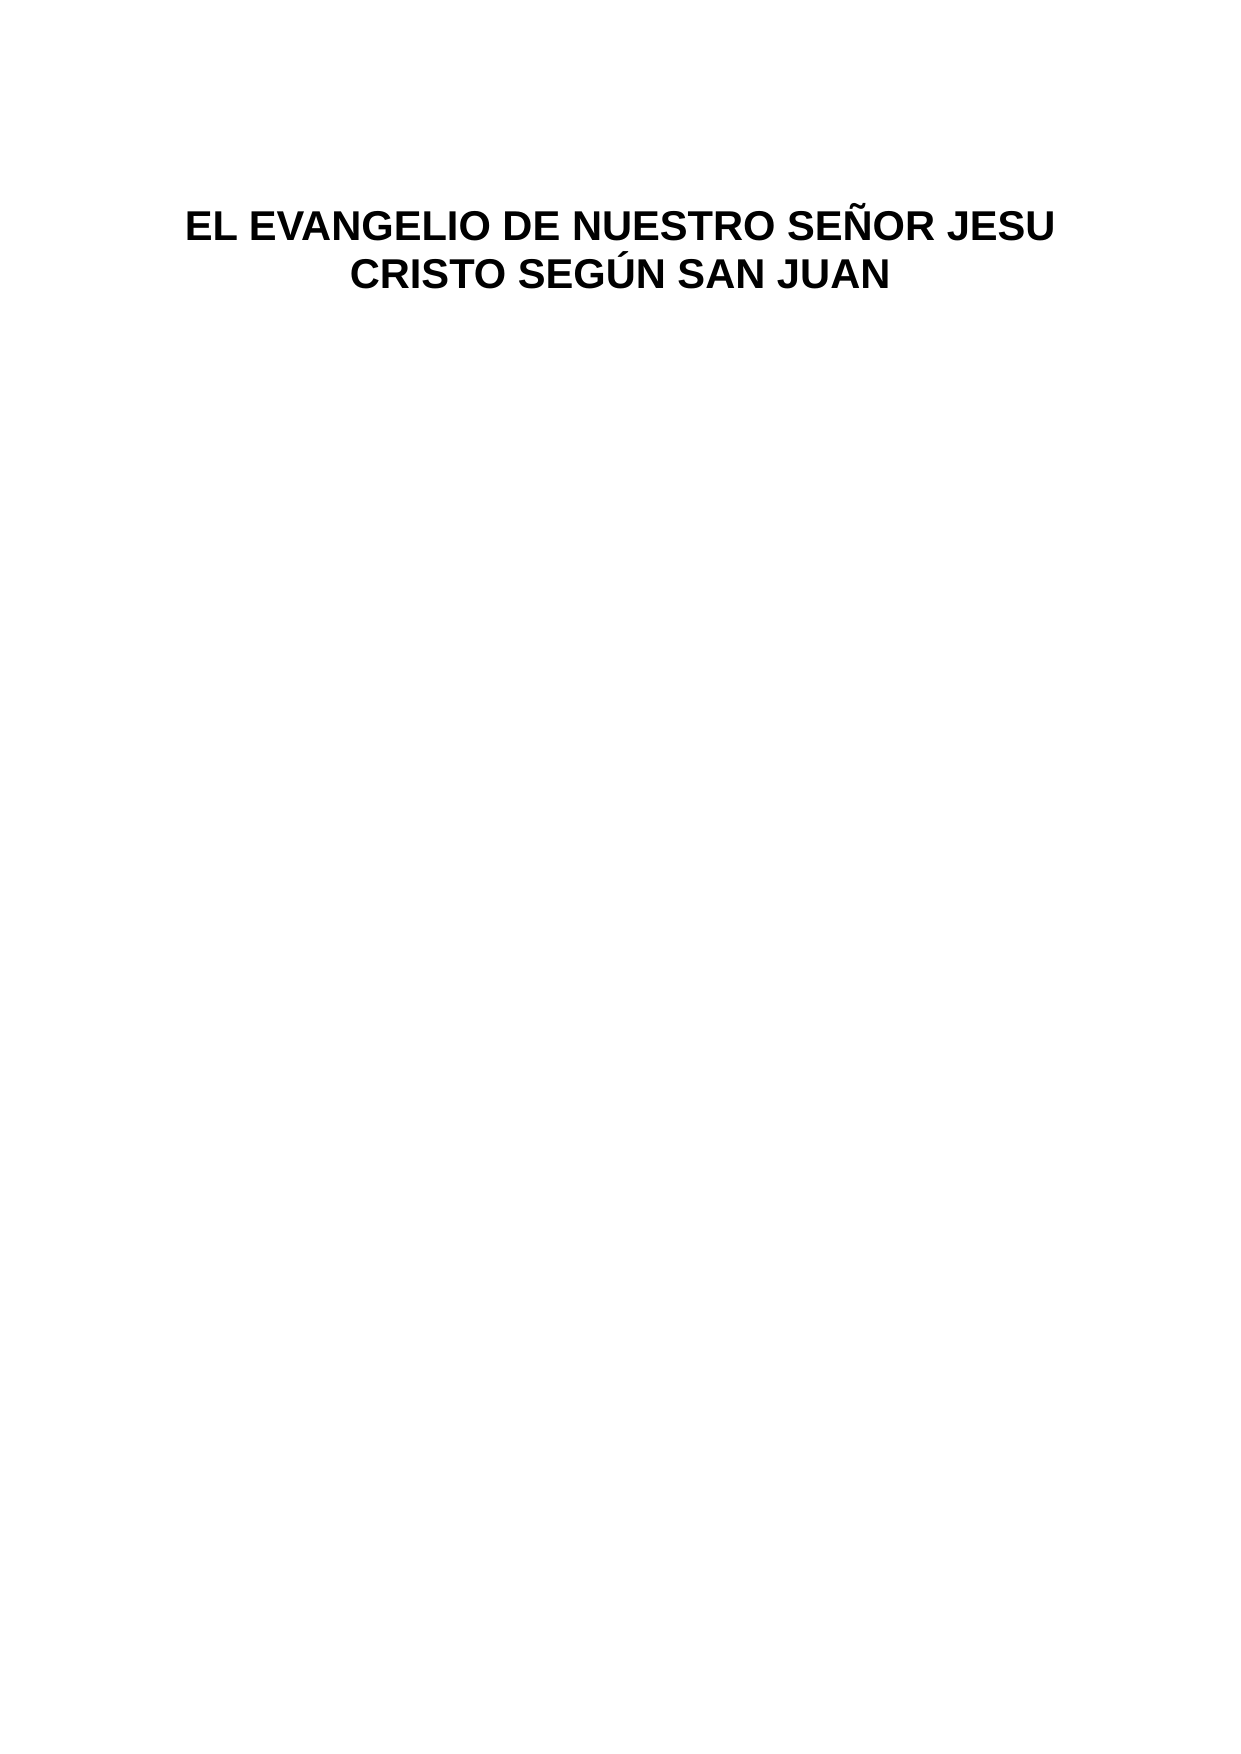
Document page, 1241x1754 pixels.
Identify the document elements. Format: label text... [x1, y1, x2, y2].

title EL EVANGELIO DE NUESTRO SEÑOR JESU CRISTO SEGÚN SAN JUAN [118, 201, 1122, 297]
